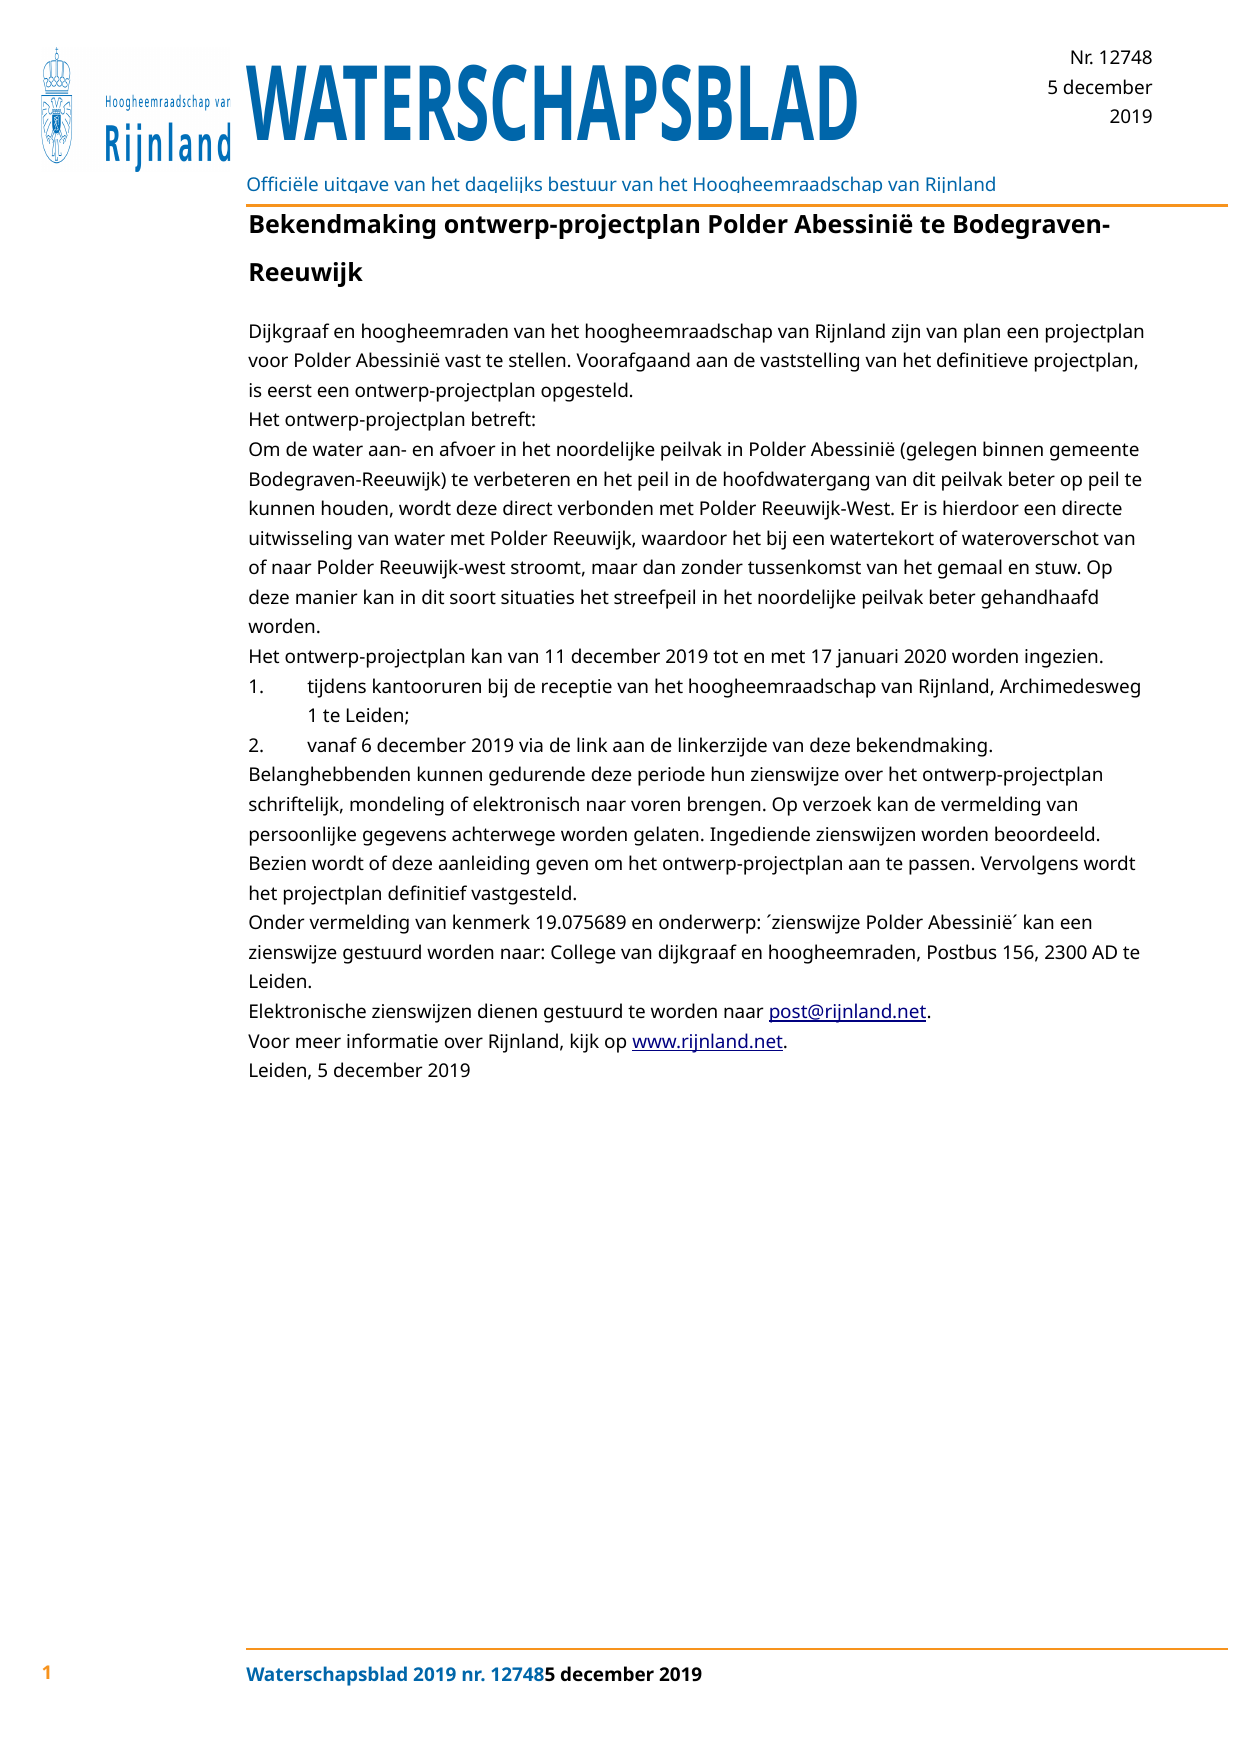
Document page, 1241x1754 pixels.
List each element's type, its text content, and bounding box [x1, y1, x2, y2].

text Het ontwerp-projectplan betreft: [248, 407, 1152, 432]
picture [41, 47, 231, 172]
text Dijkgraaf en hoogheemraden van het hoogheemraadschap van Rijnland zijn van plan een projectplan voor Polder Abessinië vast te stellen. Voorafgaand aan de vaststelling van het definitieve projectplan, is eerst een ontwerp-projectplan opgesteld. [248, 318, 1152, 403]
text Belanghebbenden kunnen gedurende deze periode hun zienswijze over het ontwerp-projectplan schriftelijk, mondeling of elektronisch naar voren brengen. Op verzoek kan de vermelding van persoonlijke gegevens achterwege worden gelaten. Ingediende zienswijzen worden beoordeeld. Bezien wordt of deze aanleiding geven om het ontwerp-projectplan aan te passen. Vervolgens wordt het projectplan definitief vastgesteld. [248, 762, 1152, 906]
text Bekendmaking ontwerp-projectplan Polder Abessinië te Bodegraven-Reeuwijk [248, 207, 1152, 288]
list tijdens kantooruren bij de receptie van het hoogheemraadschap van Rijnland, Archimedesweg 1 te Leiden; [248, 673, 1152, 728]
text Leiden, 5 december 2019 [248, 1057, 1152, 1083]
list vanaf 6 december 2019 via de link aan de linkerzijde van deze bekendmaking. [248, 732, 1152, 758]
text Elektronische zienswijzen dienen gestuurd te worden naar post@rijnland.net. [248, 998, 1152, 1024]
text Voor meer informatie over Rijnland, kijk op www.rijnland.net. [248, 1028, 1152, 1054]
text Om de water aan- en afvoer in het noordelijke peilvak in Polder Abessinië (gelegen binnen gemeente Bodegraven-Reeuwijk) te verbeteren en het peil in de hoofdwatergang van dit peilvak beter op peil te kunnen houden, wordt deze direct verbonden met Polder Reeuwijk-West. Er is hierdoor een directe uitwisseling van water met Polder Reeuwijk, waardoor het bij een watertekort of wateroverschot van of naar Polder Reeuwijk-west stroomt, maar dan zonder tussenkomst van het gemaal en stuw. Op deze manier kan in dit soort situaties het streefpeil in het noordelijke peilvak beter gehandhaafd worden. [248, 436, 1152, 639]
text Het ontwerp-projectplan kan van 11 december 2019 tot en met 17 januari 2020 worden ingezien. [248, 643, 1152, 669]
text Onder vermelding van kenmerk 19.075689 en onderwerp: ´zienswijze Polder Abessinië´ kan een zienswijze gestuurd worden naar: College van dijkgraaf en hoogheemraden, Postbus 156, 2300 AD te Leiden. [248, 909, 1152, 994]
